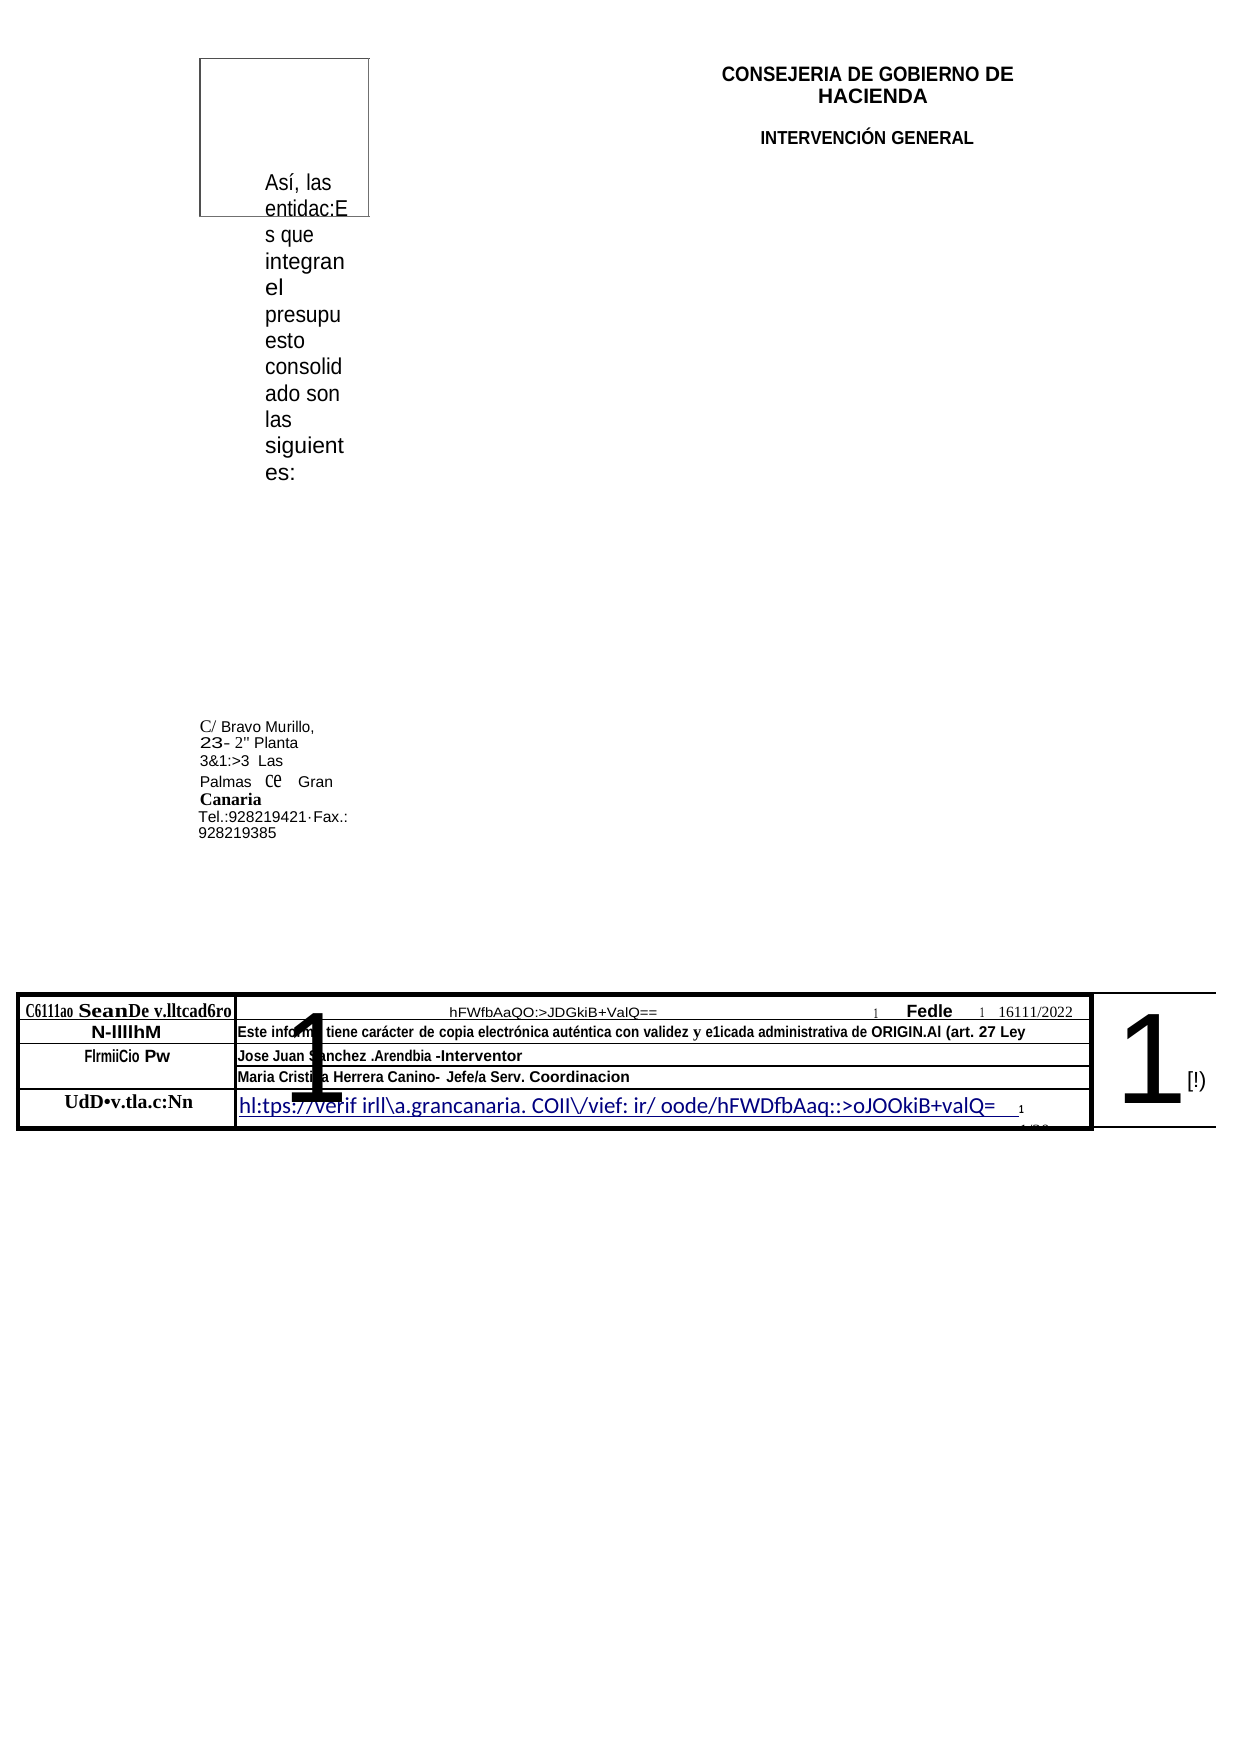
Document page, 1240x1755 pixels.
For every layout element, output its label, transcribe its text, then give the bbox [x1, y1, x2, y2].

text Así, las entidac:Es que integran el presupuesto consolidado son las siguientes: [265, 217, 349, 485]
table_cell N-llllhM [20, 1020, 234, 1042]
table_cell Jose Juan Sanchez .Arendbia -Interventor [237, 1044, 312, 1065]
text Así, las entidac:Es que integran el presupuesto consolidado son las siguientes: [265, 169, 349, 216]
text Tel.:928219421·Fax.:928219385 [198, 809, 349, 842]
table_cell Este informe tiene carácter de copia electrónica auténtica con validez y e1icada administrativa de ORIGIN.Al (art. 27 Ley 39/2015). [323, 1020, 1089, 1042]
table_header hFWfbAaQO:>JDGkiB+ValQ== 1 Fedle 1 16111/2022 [237, 997, 1089, 1018]
text C/ Bravo Murillo, 23- 2" Planta [199, 715, 349, 749]
text Canaria [199, 792, 349, 809]
text [8, 992, 16, 1130]
table_cell Maria Cristina Herrera Canino- Jefe/a Serv. Coordinacion [237, 1067, 312, 1088]
table_cell FlrmiiCio Pw [20, 1044, 234, 1088]
table_cell Maria Cristina Herrera Canino- Jefe/a Serv. Coordinacion [323, 1067, 1089, 1088]
table_cell hl:tps://verif irll\a.grancanaria. COII\/vief: ir/ oode/hFWDfbAaq::>oJOOkiB+valQ= 1 p... 1/20 1 [237, 1090, 1089, 1126]
table_header C6111ao SeanDe v.lltcad6ro [20, 997, 234, 1018]
text 1 [18, 992, 1219, 1136]
table_cell UdD•v.tla.c:Nn [20, 1090, 234, 1126]
text 3&1:>3 Las Palmas ce Gran [199, 749, 349, 792]
table_header 1[!) . . ., 1 [1094, 994, 1216, 1126]
table_cell Jose Juan Sanchez .Arendbia -Interventor [323, 1044, 1089, 1065]
